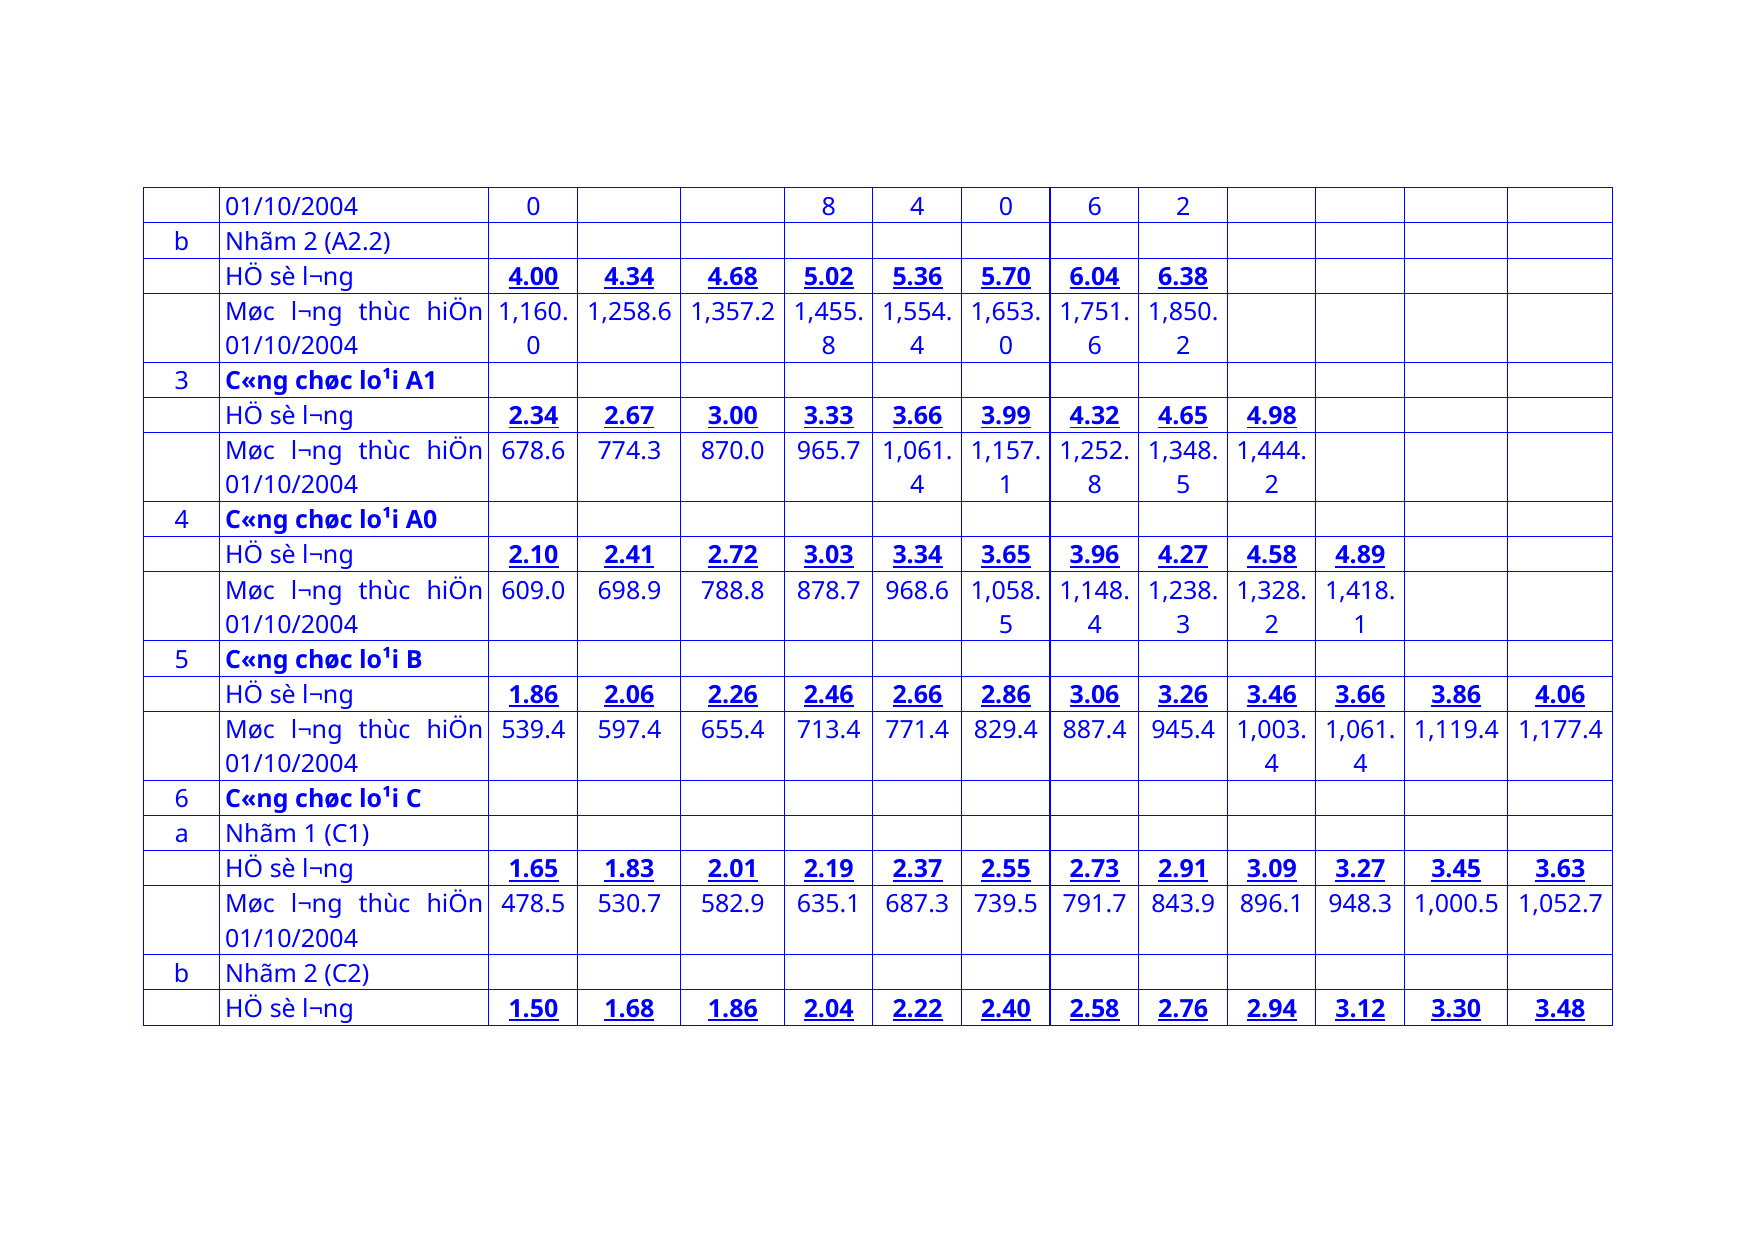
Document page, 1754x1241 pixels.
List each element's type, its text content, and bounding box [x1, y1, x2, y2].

table_cell 3.46 [1228, 677, 1315, 711]
table_cell [1051, 223, 1138, 257]
table_cell [785, 363, 872, 397]
table_cell [578, 781, 680, 815]
table_cell [578, 363, 680, 397]
table_cell 948.3 [1316, 886, 1404, 954]
table_cell [144, 188, 219, 222]
table_cell [681, 955, 784, 989]
table_cell 3.09 [1228, 851, 1315, 885]
table_cell [1508, 433, 1612, 501]
table_cell [873, 502, 961, 536]
table_cell 2.37 [873, 851, 961, 885]
table_cell [144, 294, 219, 362]
table_cell 870.0 [681, 433, 784, 501]
table_cell 1,003.4 [1228, 712, 1315, 780]
table_cell 2.01 [681, 851, 784, 885]
table_cell 6 [144, 781, 219, 815]
table_cell [144, 886, 219, 954]
table_cell 8 [785, 188, 872, 222]
table_cell 878.7 [785, 572, 872, 640]
table_cell 6.04 [1051, 259, 1138, 292]
table_cell [144, 572, 219, 640]
table_cell [1228, 259, 1315, 292]
table_cell Nhãm 2 (A2.2) [220, 223, 488, 257]
table_cell 2.72 [681, 537, 784, 571]
table_cell [1228, 781, 1315, 815]
table_cell [489, 955, 577, 989]
table_cell [578, 223, 680, 257]
table_cell [1139, 816, 1227, 850]
table_cell 5 [144, 641, 219, 676]
table_cell [681, 816, 784, 850]
table_cell [785, 502, 872, 536]
table_cell [1316, 363, 1404, 397]
table_cell 1.68 [578, 990, 680, 1024]
table_cell [578, 641, 680, 676]
table_cell 5.36 [873, 259, 961, 292]
table_cell HÖ sè l­¬ng [220, 990, 488, 1024]
table_cell [1405, 502, 1507, 536]
table_cell [1051, 641, 1138, 676]
table_cell 3.34 [873, 537, 961, 571]
table_cell 609.0 [489, 572, 577, 640]
table_cell 3.00 [681, 398, 784, 432]
table_cell [962, 502, 1049, 536]
table_cell [1051, 816, 1138, 850]
table_cell 3.06 [1051, 677, 1138, 711]
table_cell 2.06 [578, 677, 680, 711]
table_cell [144, 537, 219, 571]
table_cell 2 [1139, 188, 1227, 222]
table_cell 1,554.4 [873, 294, 961, 362]
table_cell 887.4 [1051, 712, 1138, 780]
table_cell [1316, 816, 1404, 850]
table_cell [962, 955, 1049, 989]
table_cell [962, 223, 1049, 257]
table_cell 3.03 [785, 537, 872, 571]
table_cell 4.89 [1316, 537, 1404, 571]
table_cell 582.9 [681, 886, 784, 954]
table_cell [144, 990, 219, 1024]
table_cell [873, 223, 961, 257]
table_cell [681, 641, 784, 676]
table_cell 1.83 [578, 851, 680, 885]
table_cell 3.86 [1405, 677, 1507, 711]
table_cell [1316, 188, 1404, 222]
table_cell 3.12 [1316, 990, 1404, 1024]
table_cell 1.65 [489, 851, 577, 885]
table_cell C«ng chøc lo¹i C [220, 781, 488, 815]
table_cell [1316, 781, 1404, 815]
table_cell [681, 781, 784, 815]
table_cell [962, 641, 1049, 676]
table_cell [1228, 816, 1315, 850]
table_cell 4.34 [578, 259, 680, 292]
table_cell [1508, 398, 1612, 432]
table_cell Møc l­¬ng thùc hiÖn 01/10/2004 [220, 712, 488, 780]
table_cell [1405, 433, 1507, 501]
table_cell Nhãm 2 (C2) [220, 955, 488, 989]
table_cell 687.3 [873, 886, 961, 954]
table_cell 5.70 [962, 259, 1049, 292]
table_cell 3.66 [873, 398, 961, 432]
table_cell 4.32 [1051, 398, 1138, 432]
table_cell [1508, 502, 1612, 536]
table_cell [873, 641, 961, 676]
table_cell [1405, 294, 1507, 362]
table_cell 3.45 [1405, 851, 1507, 885]
table_cell 1,148.4 [1051, 572, 1138, 640]
table_cell 1,061.4 [1316, 712, 1404, 780]
table_cell 3.99 [962, 398, 1049, 432]
table_cell 1,258.6 [578, 294, 680, 362]
table_cell 4 [873, 188, 961, 222]
table_cell 1,751.6 [1051, 294, 1138, 362]
table_cell [1508, 259, 1612, 292]
table_cell [1228, 223, 1315, 257]
table_cell [144, 398, 219, 432]
table_cell 3.30 [1405, 990, 1507, 1024]
table_cell HÖ sè l­¬ng [220, 851, 488, 885]
table_cell [1316, 502, 1404, 536]
table_cell 1,058.5 [962, 572, 1049, 640]
table_cell [1139, 641, 1227, 676]
table_cell 1,357.2 [681, 294, 784, 362]
table_cell [1405, 816, 1507, 850]
table_cell 3.66 [1316, 677, 1404, 711]
table_cell 1,348.5 [1139, 433, 1227, 501]
table_cell 2.04 [785, 990, 872, 1024]
table_cell 843.9 [1139, 886, 1227, 954]
table_cell [1405, 572, 1507, 640]
table_cell [1508, 572, 1612, 640]
table_cell 3 [144, 363, 219, 397]
table_cell 2.67 [578, 398, 680, 432]
table_cell 3.33 [785, 398, 872, 432]
table_cell Møc l­¬ng thùc hiÖn 01/10/2004 [220, 886, 488, 954]
table_cell [1405, 363, 1507, 397]
table_cell [578, 955, 680, 989]
table_cell a [144, 816, 219, 850]
table_cell [144, 851, 219, 885]
table_cell 1,455.8 [785, 294, 872, 362]
table_cell Møc l­¬ng thùc hiÖn 01/10/2004 [220, 433, 488, 501]
table_cell [1139, 781, 1227, 815]
table_cell [1316, 294, 1404, 362]
table_cell C«ng chøc lo¹i A0 [220, 502, 488, 536]
table_cell [1316, 223, 1404, 257]
table_cell 1,444.2 [1228, 433, 1315, 501]
table_cell 1,177.4 [1508, 712, 1612, 780]
table_cell [873, 955, 961, 989]
table_cell 2.66 [873, 677, 961, 711]
table_cell [1051, 781, 1138, 815]
table_cell [578, 188, 680, 222]
table_cell 774.3 [578, 433, 680, 501]
table_cell 3.48 [1508, 990, 1612, 1024]
table_cell 4.68 [681, 259, 784, 292]
table_cell 2.58 [1051, 990, 1138, 1024]
table_cell [489, 781, 577, 815]
table_cell [1316, 955, 1404, 989]
table_cell 1,328.2 [1228, 572, 1315, 640]
table_cell 530.7 [578, 886, 680, 954]
table_cell 965.7 [785, 433, 872, 501]
table_cell 1,061.4 [873, 433, 961, 501]
table_cell [489, 223, 577, 257]
table_cell 4.06 [1508, 677, 1612, 711]
table_cell 478.5 [489, 886, 577, 954]
table_cell HÖ sè l­¬ng [220, 537, 488, 571]
table_cell HÖ sè l­¬ng [220, 677, 488, 711]
table_cell [489, 502, 577, 536]
table_cell [1405, 537, 1507, 571]
table_cell 2.86 [962, 677, 1049, 711]
table_cell [785, 641, 872, 676]
table_cell 4.27 [1139, 537, 1227, 571]
table_cell 945.4 [1139, 712, 1227, 780]
table_cell 1.86 [489, 677, 577, 711]
table_cell 5.02 [785, 259, 872, 292]
table_cell [873, 363, 961, 397]
table_cell [873, 816, 961, 850]
table_cell [144, 259, 219, 292]
table_cell 655.4 [681, 712, 784, 780]
table_cell 0 [489, 188, 577, 222]
table_cell C«ng chøc lo¹i A1 [220, 363, 488, 397]
table_cell 698.9 [578, 572, 680, 640]
table_cell [1316, 259, 1404, 292]
table_cell [489, 641, 577, 676]
table_cell [785, 816, 872, 850]
table_cell [1051, 363, 1138, 397]
table_cell 678.6 [489, 433, 577, 501]
table_cell 2.46 [785, 677, 872, 711]
table_cell [1139, 502, 1227, 536]
table_cell 2.76 [1139, 990, 1227, 1024]
table_cell 791.7 [1051, 886, 1138, 954]
table_cell [1139, 223, 1227, 257]
table_cell [1508, 781, 1612, 815]
table_cell 771.4 [873, 712, 961, 780]
table_cell [1508, 537, 1612, 571]
table_cell 1.50 [489, 990, 577, 1024]
table_cell 1,238.3 [1139, 572, 1227, 640]
table_cell 0 [962, 188, 1049, 222]
table_cell [785, 955, 872, 989]
table_cell 1,418.1 [1316, 572, 1404, 640]
table_cell 2.22 [873, 990, 961, 1024]
table_cell [962, 816, 1049, 850]
table_cell 713.4 [785, 712, 872, 780]
table_cell HÖ sè l­¬ng [220, 398, 488, 432]
table_cell 4.65 [1139, 398, 1227, 432]
table_cell [1228, 955, 1315, 989]
table_cell 3.96 [1051, 537, 1138, 571]
table_cell [144, 677, 219, 711]
table_cell 4 [144, 502, 219, 536]
table_cell [681, 188, 784, 222]
table_cell [1508, 816, 1612, 850]
table_cell 1,157.1 [962, 433, 1049, 501]
table_cell [1508, 294, 1612, 362]
table_cell [1405, 641, 1507, 676]
table_cell 2.10 [489, 537, 577, 571]
table_cell [785, 781, 872, 815]
table_cell 01/10/2004 [220, 188, 488, 222]
table_cell [1405, 259, 1507, 292]
table_cell Møc l­¬ng thùc hiÖn 01/10/2004 [220, 572, 488, 640]
table_cell 2.34 [489, 398, 577, 432]
table_cell 2.94 [1228, 990, 1315, 1024]
table_cell [489, 816, 577, 850]
table_cell b [144, 955, 219, 989]
table_cell [681, 502, 784, 536]
table_cell [578, 502, 680, 536]
table_cell 6.38 [1139, 259, 1227, 292]
table_cell 1,252.8 [1051, 433, 1138, 501]
table_cell 1,052.7 [1508, 886, 1612, 954]
table_cell [1405, 781, 1507, 815]
table_cell [1508, 363, 1612, 397]
table_cell [681, 223, 784, 257]
table_cell [1508, 223, 1612, 257]
table_cell 2.73 [1051, 851, 1138, 885]
table_cell [1405, 955, 1507, 989]
table_cell Møc l­¬ng thùc hiÖn 01/10/2004 [220, 294, 488, 362]
table_cell [1228, 294, 1315, 362]
table_cell b [144, 223, 219, 257]
table_cell 1,653.0 [962, 294, 1049, 362]
table_cell 1,850.2 [1139, 294, 1227, 362]
table_cell 1,160.0 [489, 294, 577, 362]
table_cell 2.40 [962, 990, 1049, 1024]
table_cell 4.00 [489, 259, 577, 292]
table_cell [1405, 398, 1507, 432]
table_cell [144, 433, 219, 501]
table_cell 739.5 [962, 886, 1049, 954]
table_cell Nhãm 1 (C1) [220, 816, 488, 850]
table_cell [681, 363, 784, 397]
table_cell [1316, 398, 1404, 432]
table_cell [1139, 955, 1227, 989]
table_cell [962, 363, 1049, 397]
table_cell [1508, 641, 1612, 676]
table_cell 597.4 [578, 712, 680, 780]
table_cell 829.4 [962, 712, 1049, 780]
table_cell [1139, 363, 1227, 397]
table_cell [962, 781, 1049, 815]
table_cell 896.1 [1228, 886, 1315, 954]
table_cell 3.27 [1316, 851, 1404, 885]
table_cell [489, 363, 577, 397]
table_cell [1405, 223, 1507, 257]
table_cell 3.63 [1508, 851, 1612, 885]
table_cell [144, 712, 219, 780]
table_cell 3.26 [1139, 677, 1227, 711]
table_cell 4.98 [1228, 398, 1315, 432]
table_cell HÖ sè l­¬ng [220, 259, 488, 292]
table_cell [1228, 641, 1315, 676]
table_cell [1228, 363, 1315, 397]
table_cell 4.58 [1228, 537, 1315, 571]
table_cell [1405, 188, 1507, 222]
table_cell 1,000.5 [1405, 886, 1507, 954]
table_cell 788.8 [681, 572, 784, 640]
table_cell 968.6 [873, 572, 961, 640]
table_cell [1228, 502, 1315, 536]
table_cell [1051, 955, 1138, 989]
table_cell [873, 781, 961, 815]
table_cell 1,119.4 [1405, 712, 1507, 780]
table_cell C«ng chøc lo¹i B [220, 641, 488, 676]
table_cell [785, 223, 872, 257]
table_cell 2.91 [1139, 851, 1227, 885]
table_cell 539.4 [489, 712, 577, 780]
table_cell 2.55 [962, 851, 1049, 885]
table_cell [1228, 188, 1315, 222]
table_cell 3.65 [962, 537, 1049, 571]
table_cell 635.1 [785, 886, 872, 954]
table_cell 2.19 [785, 851, 872, 885]
table_cell [1316, 433, 1404, 501]
table_cell 6 [1051, 188, 1138, 222]
table_cell 2.26 [681, 677, 784, 711]
table_cell [1316, 641, 1404, 676]
table_cell 2.41 [578, 537, 680, 571]
table_cell 1.86 [681, 990, 784, 1024]
table_cell [1508, 955, 1612, 989]
table_cell [578, 816, 680, 850]
table_cell [1051, 502, 1138, 536]
table_cell [1508, 188, 1612, 222]
